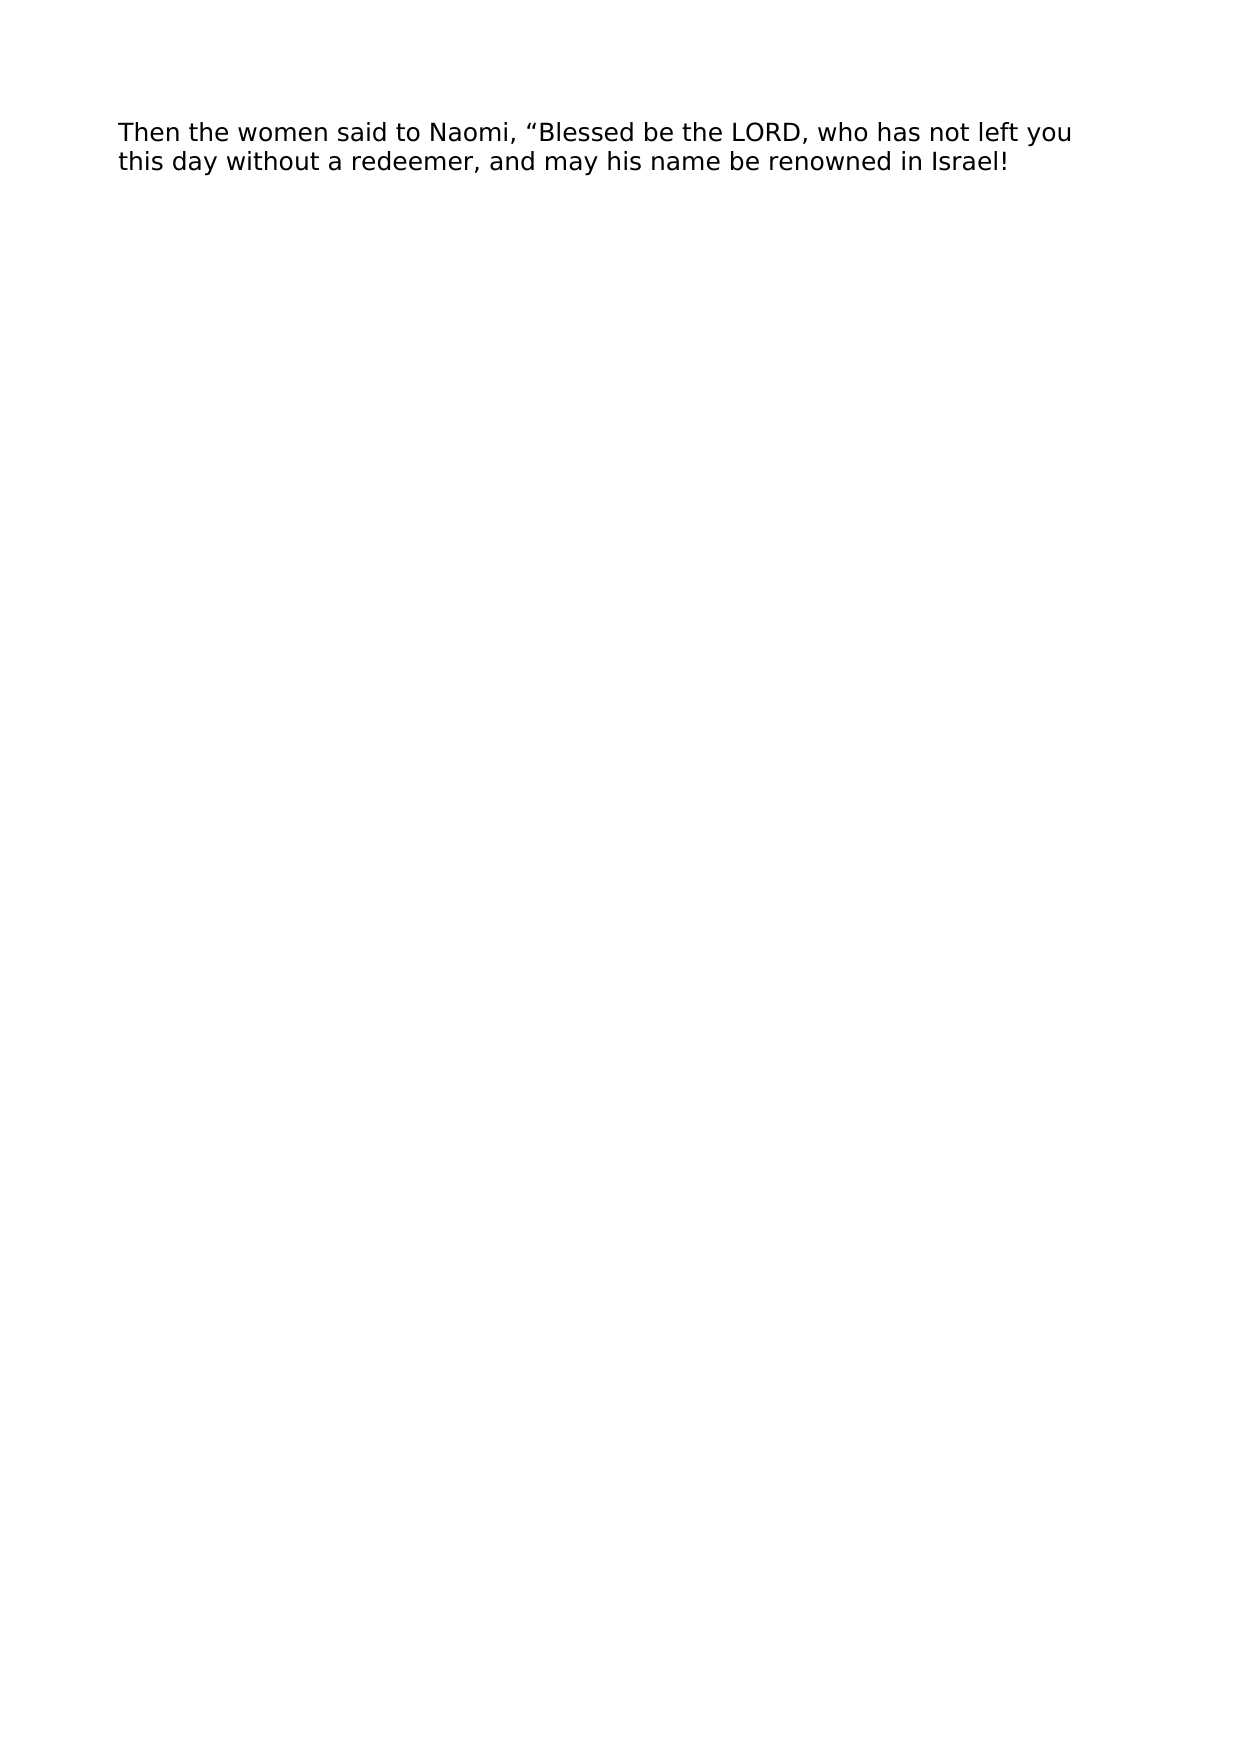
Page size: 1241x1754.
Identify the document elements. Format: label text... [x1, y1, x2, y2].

text Then the women said to Naomi, “Blessed be the LORD, who has not left you this day without a redeemer, and may his name be renowned in Israel! [118, 118, 1122, 176]
